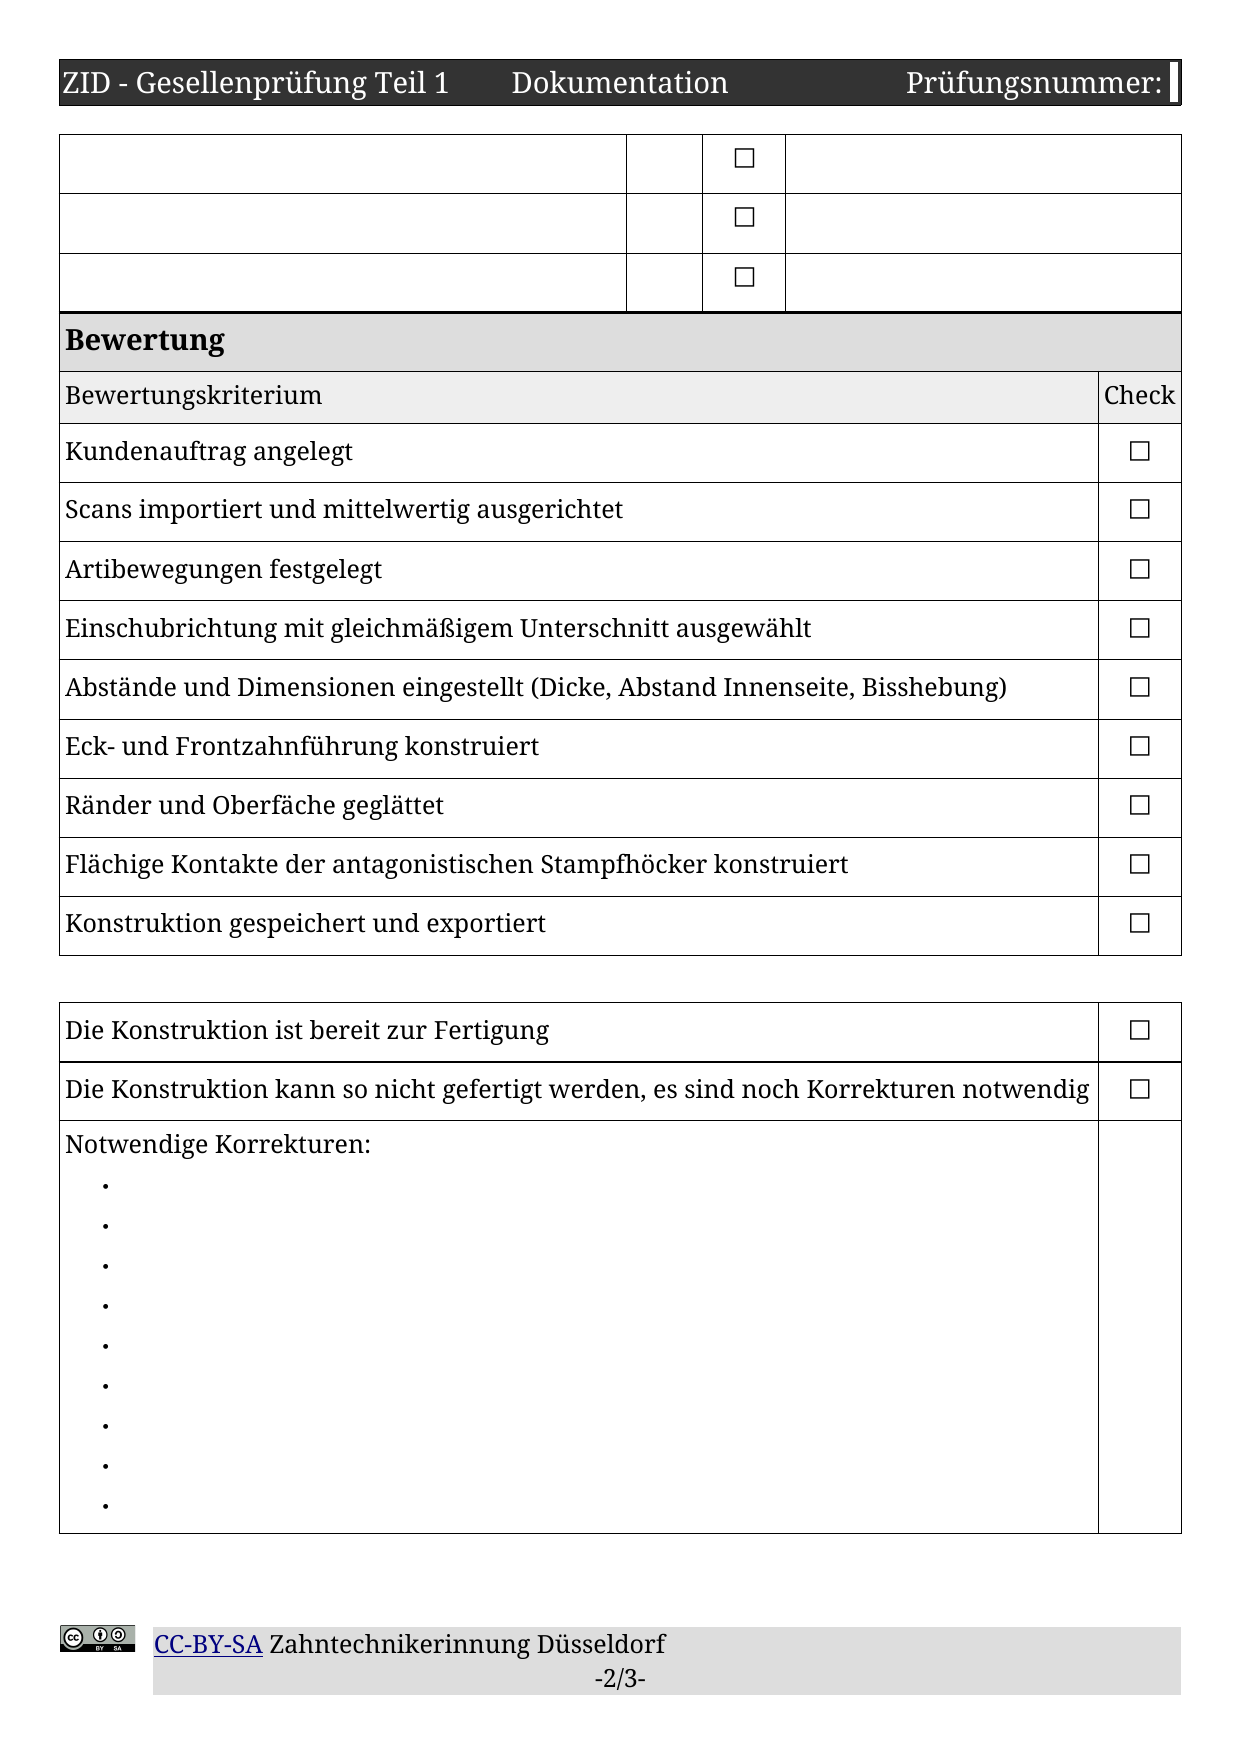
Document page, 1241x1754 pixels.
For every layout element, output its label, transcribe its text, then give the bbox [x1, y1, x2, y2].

table_cell [786, 135, 1181, 193]
table_cell Ränder und Oberfäche geglättet [60, 779, 1098, 837]
table_cell ⬜ [1099, 720, 1181, 777]
table_cell [627, 194, 702, 252]
table_cell ⬜ [1099, 601, 1181, 659]
table_cell Artibewegungen festgelegt [60, 542, 1098, 600]
table_cell [786, 194, 1181, 252]
table_cell ⬜ [703, 254, 785, 311]
table_header ⬜ [1099, 1003, 1181, 1061]
table_cell Flächige Kontakte der antagonistischen Stampfhöcker konstruiert [60, 838, 1098, 896]
table_cell ⬜ [1099, 838, 1181, 896]
picture [60, 1625, 136, 1652]
table_cell [60, 194, 626, 252]
table_cell ⬜ [1099, 483, 1181, 541]
table_cell Kundenauftrag angelegt [60, 424, 1098, 482]
table_header Die Konstruktion ist bereit zur Fertigung [60, 1003, 1098, 1061]
table_cell [627, 254, 702, 311]
table_cell Abstände und Dimensionen eingestellt (Dicke, Abstand Innenseite, Bisshebung) [60, 660, 1098, 718]
table_cell Bewertungskriterium [60, 372, 1098, 423]
table_cell ⬜ [1099, 424, 1181, 482]
table_cell [60, 135, 626, 193]
table_cell [786, 254, 1181, 311]
table_cell Die Konstruktion kann so nicht gefertigt werden, es sind noch Korrekturen notwendig [60, 1063, 1098, 1120]
table_cell [627, 135, 702, 193]
table_cell [1099, 1121, 1181, 1533]
table_cell ⬜ [703, 194, 785, 252]
table_cell Scans importiert und mittelwertig ausgerichtet [60, 483, 1098, 541]
table_cell ⬜ [703, 135, 785, 193]
table_cell Notwendige Korrekturen: [60, 1121, 1098, 1533]
table_cell Check [1099, 372, 1181, 423]
table_cell Eck- und Frontzahnführung konstruiert [60, 720, 1098, 777]
table_cell ⬜ [1099, 1063, 1181, 1120]
table_cell Konstruktion gespeichert und exportiert [60, 897, 1098, 955]
table_cell ⬜ [1099, 542, 1181, 600]
table_cell Einschubrichtung mit gleichmäßigem Unterschnitt ausgewählt [60, 601, 1098, 659]
table_header Bewertung [60, 314, 1181, 371]
table_cell ⬜ [1099, 779, 1181, 837]
table_cell [60, 254, 626, 311]
table_cell ⬜ [1099, 897, 1181, 955]
table_cell ⬜ [1099, 660, 1181, 718]
